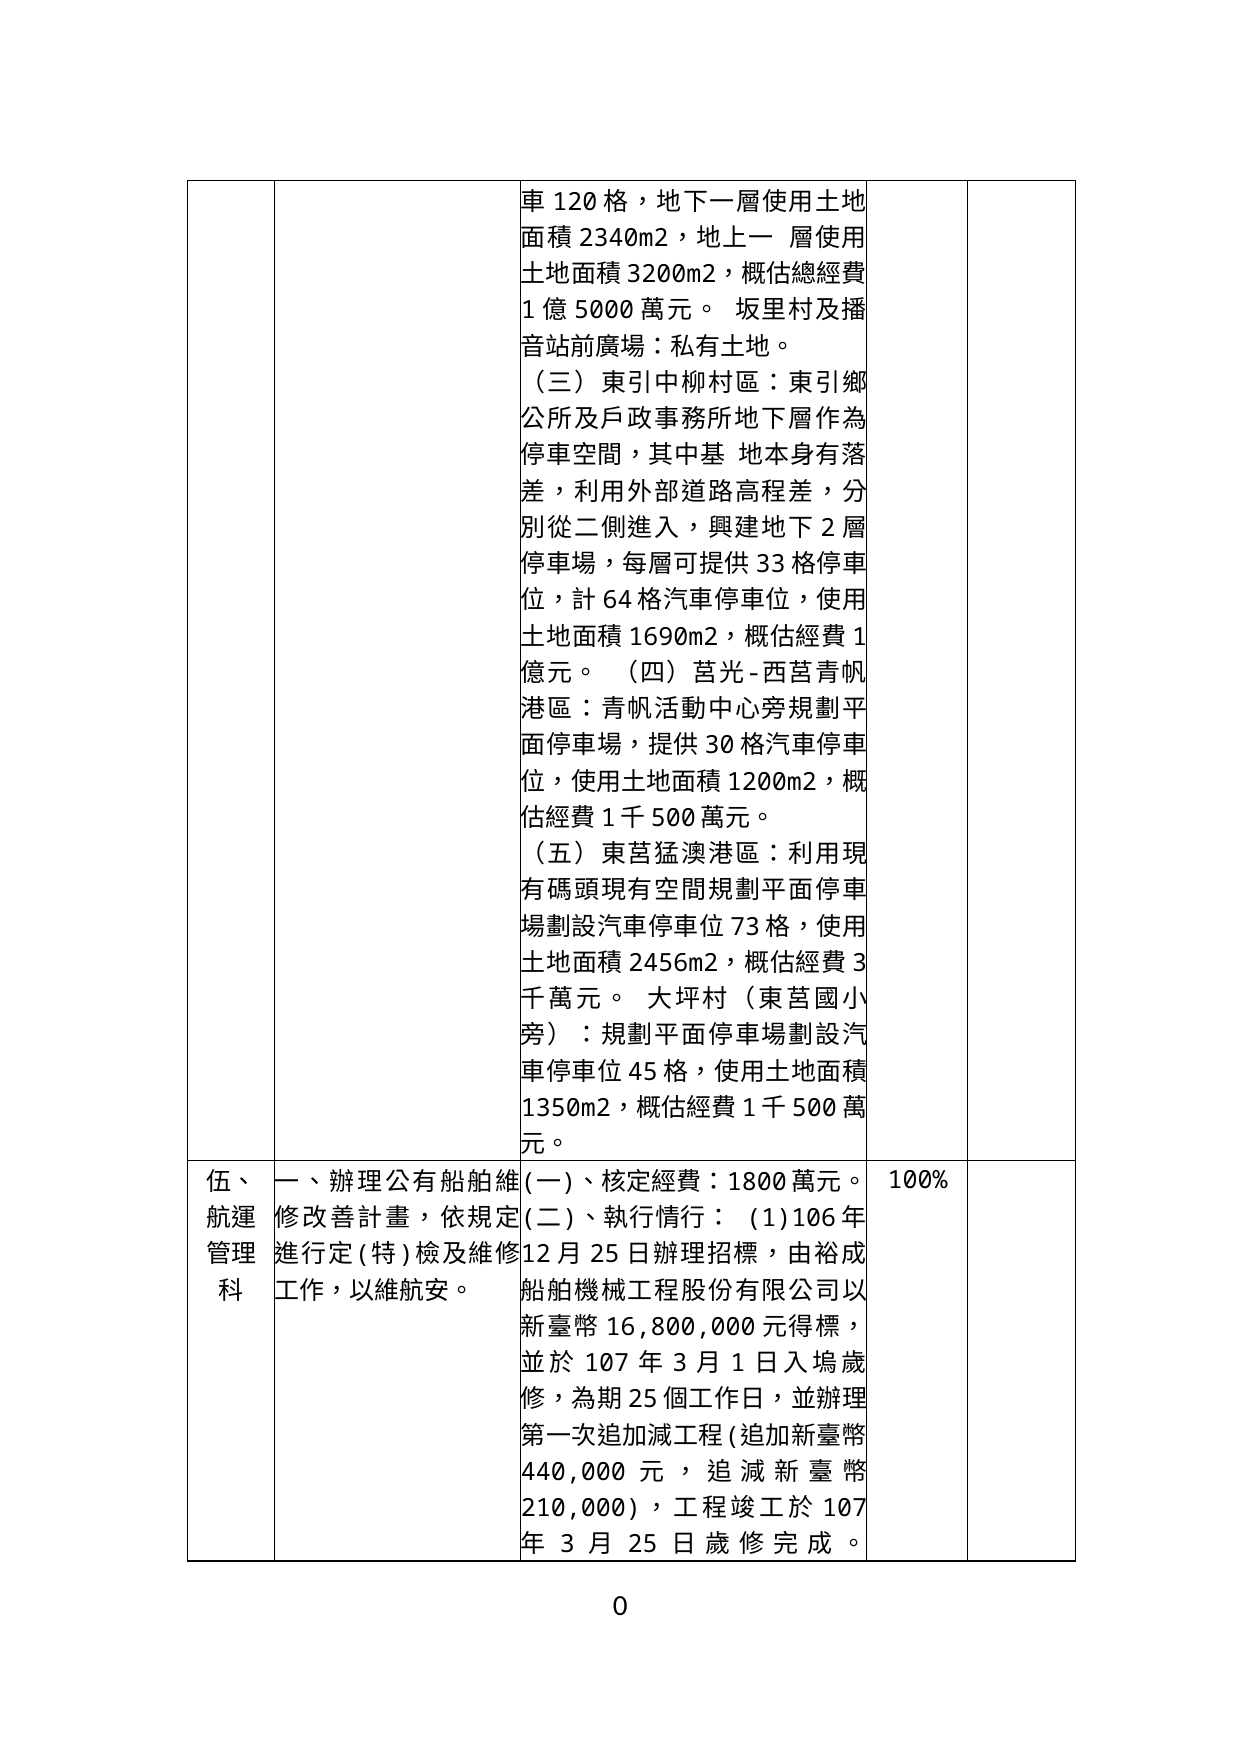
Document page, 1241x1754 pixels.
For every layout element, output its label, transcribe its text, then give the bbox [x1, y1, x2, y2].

table_cell (一)、核定經費：1800萬元。 (二)、執行情行： (1)106年12月25日辦理招標，由裕成船舶機械工程股份有限公司以新臺幣16,800,000元得標，並於107年3月1日入塢歲修，為期25個工作日，並辦理第一次追加減工程(追加新臺幣440,000元，追減新臺幣210,000)，工程竣工於107年3月25日歲修完成。 [521, 1161, 866, 1560]
table_cell [968, 1161, 1075, 1560]
table_cell 車120格，地下一層使用土地面積2340m2，地上一 層使用土地面積3200m2，概估總經費1億5000萬元。 坂里村及播音站前廣場：私有土地。 （三）東引中柳村區：東引鄉公所及戶政事務所地下層作為停車空間，其中基 地本身有落差，利用外部道路高程差，分別從二側進入，興建地下2層停車場，每層可提供33格停車位，計64格汽車停車位，使用土地面積1690m2，概估經費1億元。 （四）莒光-西莒青帆港區：青帆活動中心旁規劃平面停車場，提供30格汽車停車位，使用土地面積1200m2，概估經費1千500萬元。 （五）東莒猛澳港區：利用現有碼頭現有空間規劃平面停車場劃設汽車停車位73格，使用土地面積2456m2，概估經費3千萬元。 大坪村（東莒國小旁）：規劃平面停車場劃設汽車停車位45格，使用土地面積1350m2，概估經費1千500萬元。 [521, 181, 866, 1160]
table_cell 一、辦理公有船舶維修改善計畫，依規定進行定(特)檢及維修工作，以維航安。 [275, 1161, 520, 1560]
table_cell [867, 181, 967, 1160]
table_cell [275, 181, 520, 1160]
table_cell [968, 181, 1075, 1160]
table_cell 100% [867, 1161, 967, 1560]
table_cell 伍、航運管理科 [188, 1161, 274, 1560]
